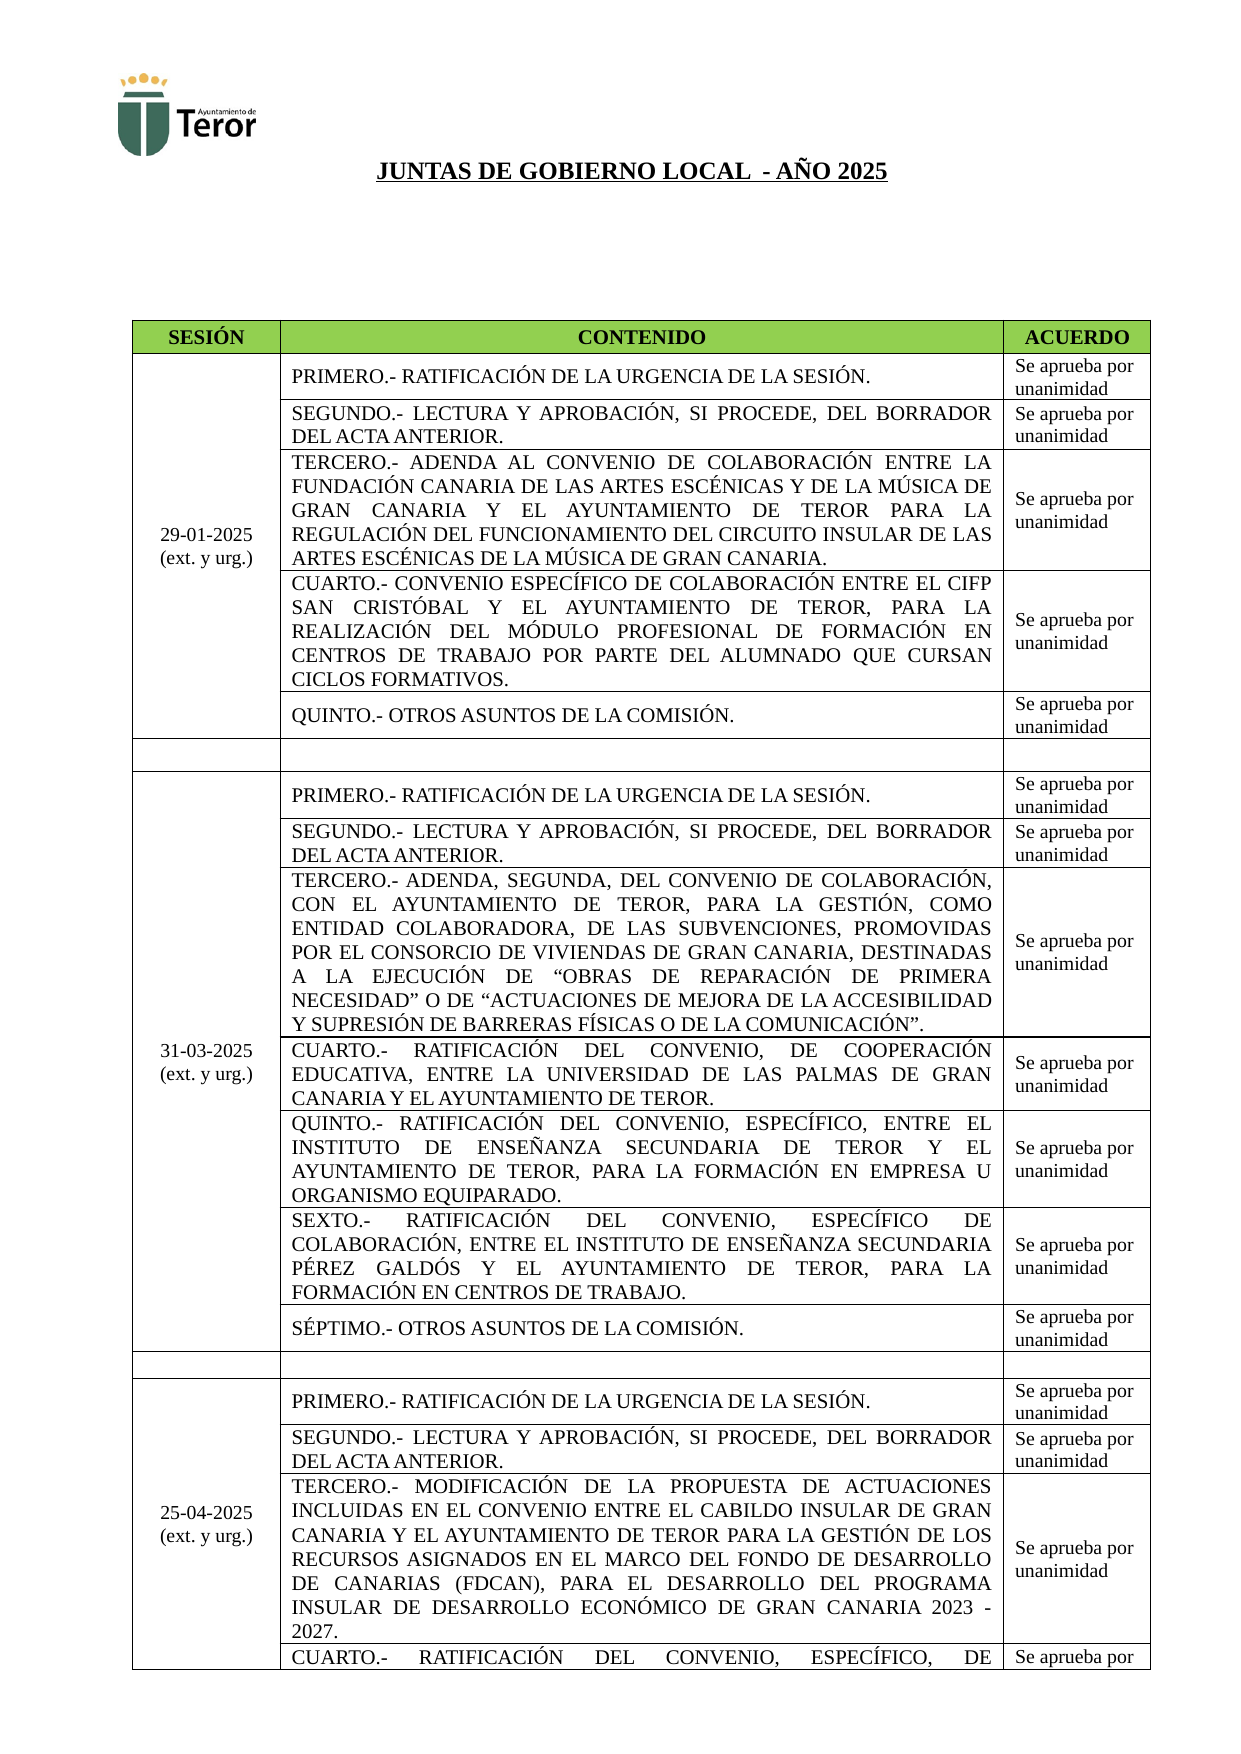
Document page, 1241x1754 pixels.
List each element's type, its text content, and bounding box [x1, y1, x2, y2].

table_cell Se aprueba por unanimidad [1004, 571, 1150, 691]
table_cell SEGUNDO.- LECTURA Y APROBACIÓN, SI PROCEDE, DEL BORRADOR DEL ACTA ANTERIOR. [281, 819, 1003, 867]
table_cell Se aprueba por unanimidad [1004, 1111, 1150, 1207]
table_cell Se aprueba por unanimidad [1004, 1379, 1150, 1424]
table_cell QUINTO.- OTROS ASUNTOS DE LA COMISIÓN. [281, 692, 1003, 738]
table_cell Se aprueba por unanimidad [1004, 354, 1150, 399]
table_cell Se aprueba por unanimidad [1004, 1208, 1150, 1304]
table_cell PRIMERO.- RATIFICACIÓN DE LA URGENCIA DE LA SESIÓN. [281, 772, 1003, 818]
table_cell [281, 1352, 1003, 1377]
table_cell 29-01-2025 (ext. y urg.) [133, 354, 280, 738]
table_cell CUARTO.- RATIFICACIÓN DEL CONVENIO, ESPECÍFICO, DE [281, 1644, 1003, 1669]
table_cell Se aprueba por unanimidad [1004, 1425, 1150, 1473]
table_cell PRIMERO.- RATIFICACIÓN DE LA URGENCIA DE LA SESIÓN. [281, 354, 1003, 399]
table_cell TERCERO.- MODIFICACIÓN DE LA PROPUESTA DE ACTUACIONES INCLUIDAS EN EL CONVENIO ENTRE EL CABILDO INSULAR DE GRAN CANARIA Y EL AYUNTAMIENTO DE TEROR PARA LA GESTIÓN DE LOS RECURSOS ASIGNADOS EN EL MARCO DEL FONDO DE DESARROLLO DE CANARIAS (FDCAN), PARA EL DESARROLLO DEL PROGRAMA INSULAR DE DESARROLLO ECONÓMICO DE GRAN CANARIA 2023 - 2027. [281, 1474, 1003, 1643]
table_cell Se aprueba por unanimidad [1004, 1474, 1150, 1643]
table_cell Se aprueba por [1004, 1644, 1150, 1669]
table_cell TERCERO.- ADENDA AL CONVENIO DE COLABORACIÓN ENTRE LA FUNDACIÓN CANARIA DE LAS ARTES ESCÉNICAS Y DE LA MÚSICA DE GRAN CANARIA Y EL AYUNTAMIENTO DE TEROR PARA LA REGULACIÓN DEL FUNCIONAMIENTO DEL CIRCUITO INSULAR DE LAS ARTES ESCÉNICAS DE LA MÚSICA DE GRAN CANARIA. [281, 450, 1003, 570]
table_cell Se aprueba por unanimidad [1004, 400, 1150, 448]
table_header ACUERDO [1004, 321, 1150, 353]
table_cell [281, 739, 1003, 771]
table_cell CUARTO.- CONVENIO ESPECÍFICO DE COLABORACIÓN ENTRE EL CIFP SAN CRISTÓBAL Y EL AYUNTAMIENTO DE TEROR, PARA LA REALIZACIÓN DEL MÓDULO PROFESIONAL DE FORMACIÓN EN CENTROS DE TRABAJO POR PARTE DEL ALUMNADO QUE CURSAN CICLOS FORMATIVOS. [281, 571, 1003, 691]
table_cell Se aprueba por unanimidad [1004, 1305, 1150, 1351]
table_cell [1004, 1352, 1150, 1377]
table_cell SÉPTIMO.- OTROS ASUNTOS DE LA COMISIÓN. [281, 1305, 1003, 1351]
table_header SESIÓN [133, 321, 280, 353]
table_cell SEXTO.- RATIFICACIÓN DEL CONVENIO, ESPECÍFICO DE COLABORACIÓN, ENTRE EL INSTITUTO DE ENSEÑANZA SECUNDARIA PÉREZ GALDÓS Y EL AYUNTAMIENTO DE TEROR, PARA LA FORMACIÓN EN CENTROS DE TRABAJO. [281, 1208, 1003, 1304]
table_cell Se aprueba por unanimidad [1004, 819, 1150, 867]
table_cell QUINTO.- RATIFICACIÓN DEL CONVENIO, ESPECÍFICO, ENTRE EL INSTITUTO DE ENSEÑANZA SECUNDARIA DE TEROR Y EL AYUNTAMIENTO DE TEROR, PARA LA FORMACIÓN EN EMPRESA U ORGANISMO EQUIPARADO. [281, 1111, 1003, 1207]
table_cell [133, 1352, 280, 1377]
table_cell 31-03-2025 (ext. y urg.) [133, 772, 280, 1351]
table_cell Se aprueba por unanimidad [1004, 772, 1150, 818]
table_cell Se aprueba por unanimidad [1004, 868, 1150, 1036]
table_cell 25-04-2025 (ext. y urg.) [133, 1379, 280, 1669]
table_cell SEGUNDO.- LECTURA Y APROBACIÓN, SI PROCEDE, DEL BORRADOR DEL ACTA ANTERIOR. [281, 1425, 1003, 1473]
table_cell [1004, 739, 1150, 771]
table_cell PRIMERO.- RATIFICACIÓN DE LA URGENCIA DE LA SESIÓN. [281, 1379, 1003, 1424]
table_header CONTENIDO [281, 321, 1003, 353]
table_cell TERCERO.- ADENDA, SEGUNDA, DEL CONVENIO DE COLABORACIÓN, CON EL AYUNTAMIENTO DE TEROR, PARA LA GESTIÓN, COMO ENTIDAD COLABORADORA, DE LAS SUBVENCIONES, PROMOVIDAS POR EL CONSORCIO DE VIVIENDAS DE GRAN CANARIA, DESTINADAS A LA EJECUCIÓN DE “OBRAS DE REPARACIÓN DE PRIMERA NECESIDAD” O DE “ACTUACIONES DE MEJORA DE LA ACCESIBILIDAD Y SUPRESIÓN DE BARRERAS FÍSICAS O DE LA COMUNICACIÓN”. [281, 868, 1003, 1036]
table_cell SEGUNDO.- LECTURA Y APROBACIÓN, SI PROCEDE, DEL BORRADOR DEL ACTA ANTERIOR. [281, 400, 1003, 448]
table_cell [133, 739, 280, 771]
table_cell Se aprueba por unanimidad [1004, 450, 1150, 570]
table_cell CUARTO.- RATIFICACIÓN DEL CONVENIO, DE COOPERACIÓN EDUCATIVA, ENTRE LA UNIVERSIDAD DE LAS PALMAS DE GRAN CANARIA Y EL AYUNTAMIENTO DE TEROR. [281, 1038, 1003, 1110]
table_cell Se aprueba por unanimidad [1004, 692, 1150, 738]
table_cell Se aprueba por unanimidad [1004, 1038, 1150, 1110]
